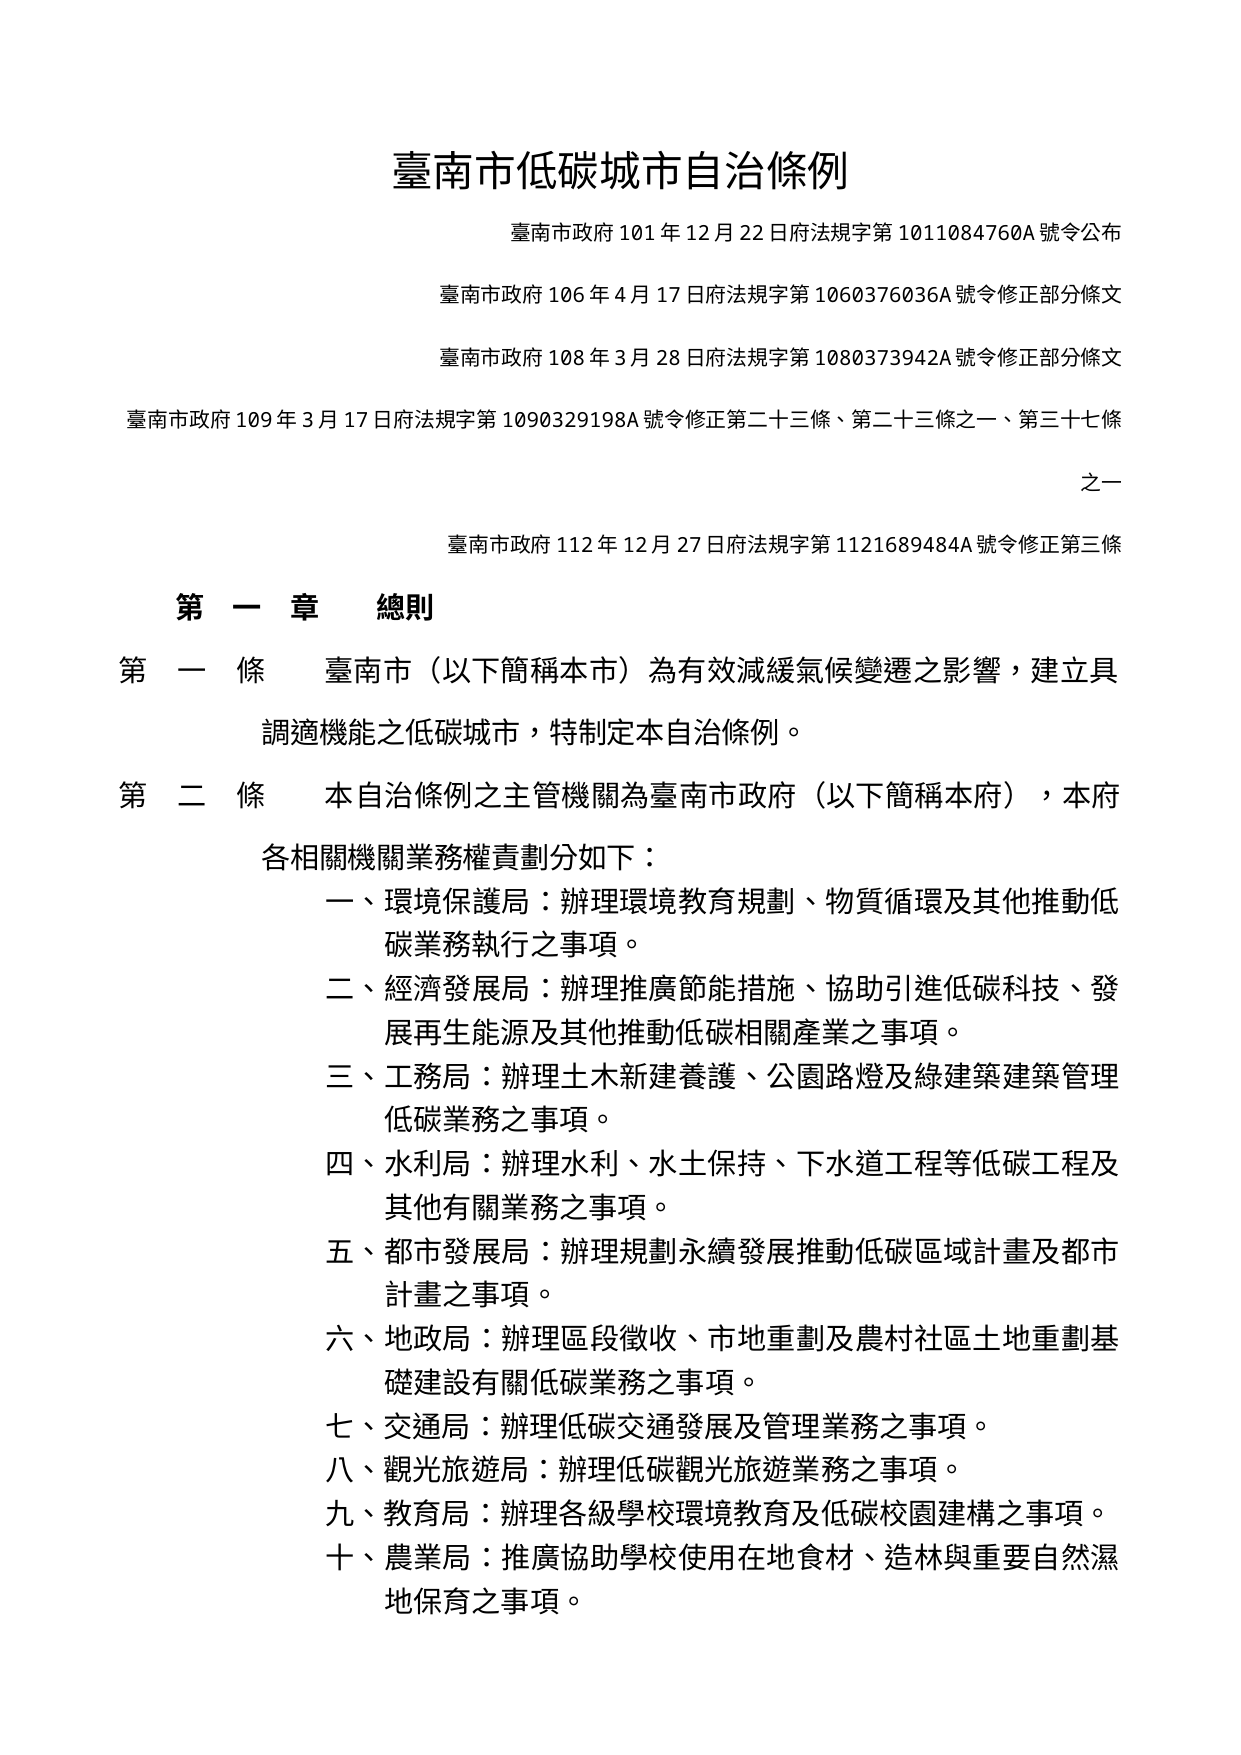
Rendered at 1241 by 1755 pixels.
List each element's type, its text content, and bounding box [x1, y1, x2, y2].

text 二、經濟發展局：辦理推廣節能措施、協助引進低碳科技、發展再生能源及其他推動低碳相關產業之事項。 [325, 964, 1122, 1052]
text 第 一 條 臺南市（以下簡稱本市）為有效減緩氣候變遷之影響，建立具調適機能之低碳城市，特制定本自治條例。 [118, 627, 1122, 752]
text 一、環境保護局：辦理環境教育規劃、物質循環及其他推動低碳業務執行之事項。 [325, 877, 1122, 964]
text 八、觀光旅遊局：辦理低碳觀光旅遊業務之事項。 [325, 1446, 1122, 1489]
text 臺南市政府106年4月17日府法規字第1060376036A號令修正部分條文 [118, 252, 1122, 314]
text 七、交通局：辦理低碳交通發展及管理業務之事項。 [325, 1402, 1122, 1446]
text 第 一 章 總則 [118, 564, 1122, 627]
text 九、教育局：辦理各級學校環境教育及低碳校園建構之事項。 [325, 1489, 1122, 1533]
text 六、地政局：辦理區段徵收、市地重劃及農村社區土地重劃基礎建設有關低碳業務之事項。 [325, 1314, 1122, 1402]
text 第 二 條 本自治條例之主管機關為臺南市政府（以下簡稱本府），本府各相關機關業務權責劃分如下： [118, 752, 1122, 877]
text 三、工務局：辦理土木新建養護、公園路燈及綠建築建築管理低碳業務之事項。 [325, 1052, 1122, 1139]
text 臺南市政府108年3月28日府法規字第1080373942A號令修正部分條文 [118, 314, 1122, 377]
text 臺南市政府109年3月17日府法規字第1090329198A號令修正第二十三條、第二十三條之一、第三十七條之一 [118, 377, 1122, 502]
text 五、都市發展局：辦理規劃永續發展推動低碳區域計畫及都市計畫之事項。 [325, 1227, 1122, 1314]
text 臺南市低碳城市自治條例 [118, 127, 1122, 189]
text 臺南市政府112年12月27日府法規字第1121689484A號令修正第三條 [118, 502, 1122, 564]
text 十、農業局：推廣協助學校使用在地食材、造林與重要自然濕地保育之事項。 [325, 1533, 1122, 1621]
text 四、水利局：辦理水利、水土保持、下水道工程等低碳工程及其他有關業務之事項。 [325, 1139, 1122, 1227]
text 臺南市政府101年12月22日府法規字第1011084760A號令公布 [118, 189, 1122, 252]
